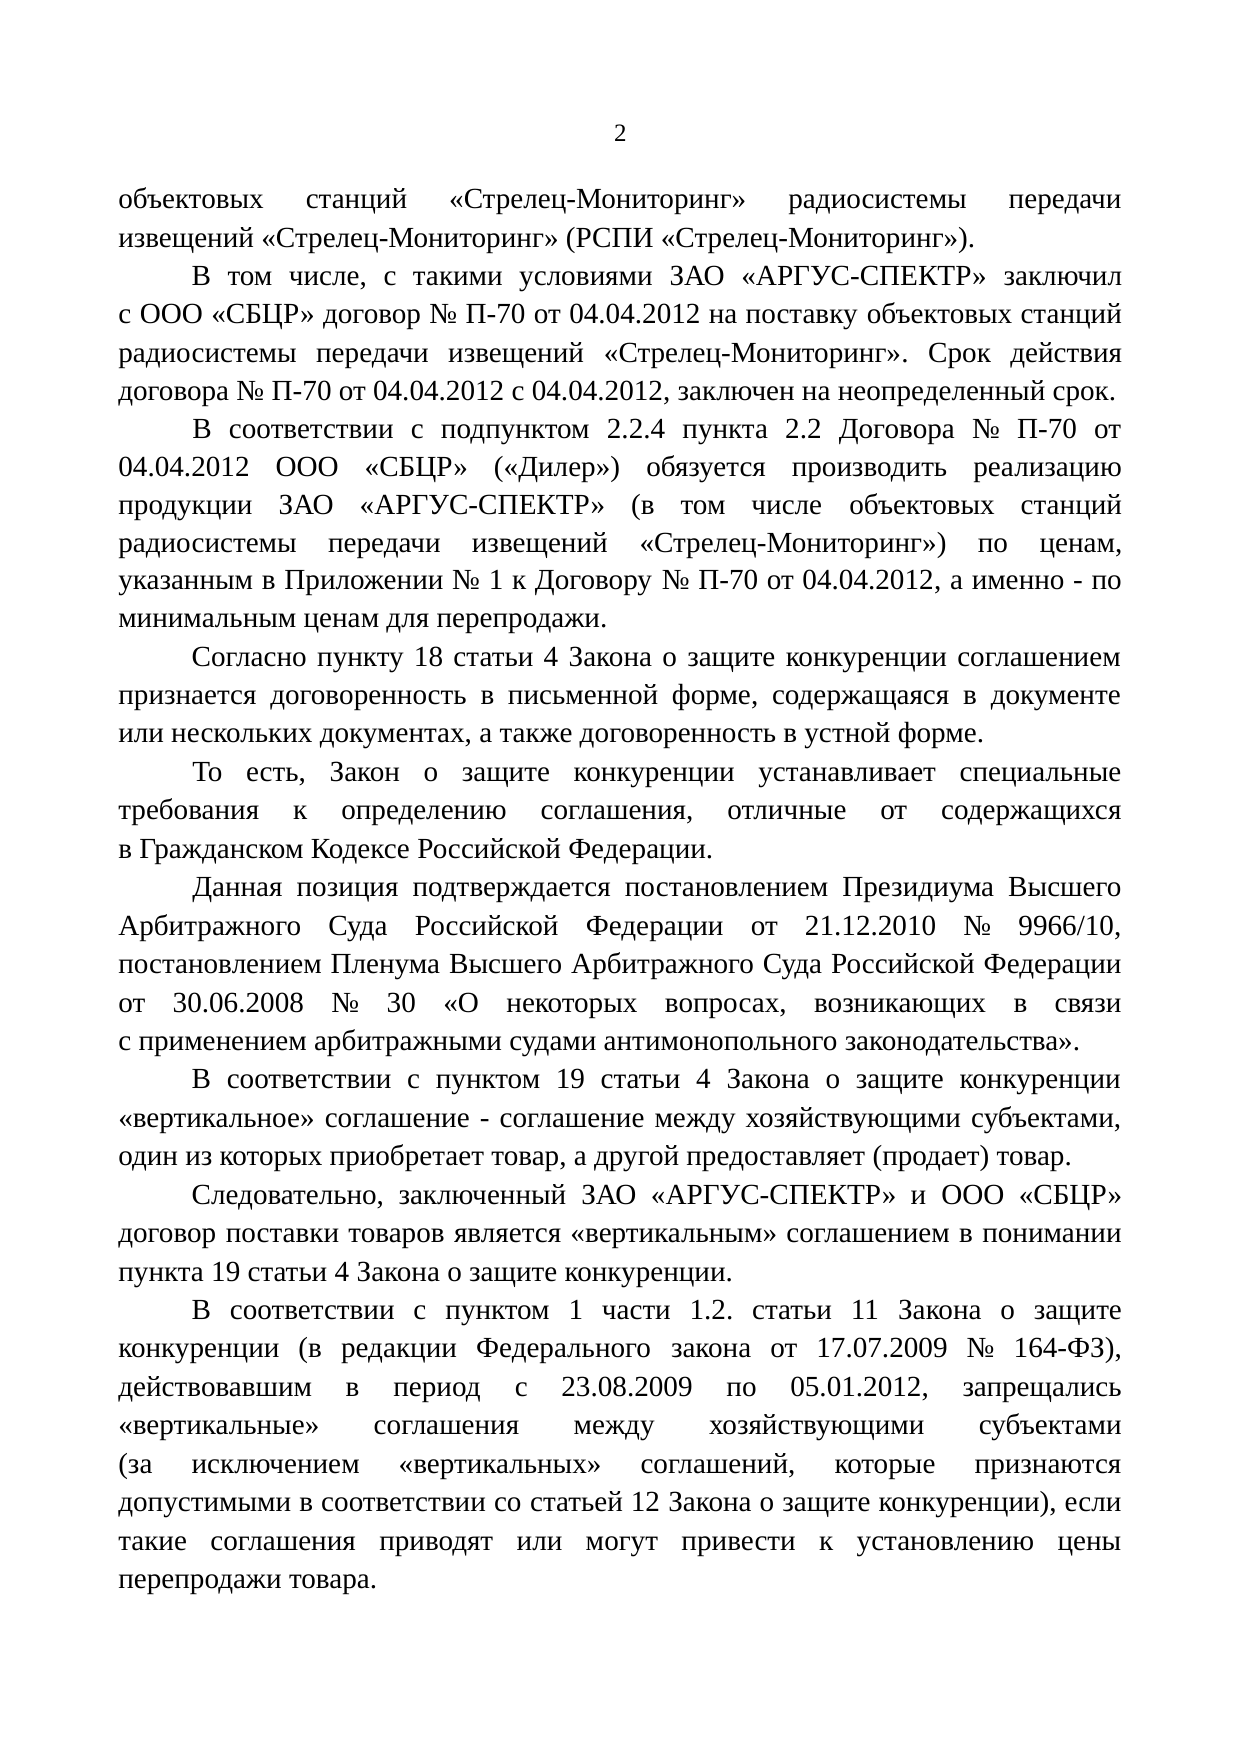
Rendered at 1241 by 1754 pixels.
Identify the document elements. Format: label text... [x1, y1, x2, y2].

text В соответствии с подпунктом 2.2.4 пункта 2.2 Договора № П-70 от 04.04.2012 ООО «СБЦР» («Дилер») обязуется производить реализацию продукции ЗАО «АРГУС-СПЕКТР» (в том числе объектовых станций радиосистемы передачи извещений «Стрелец-Мониторинг») по ценам, указанным в Приложении № 1 к Договору № П-70 от 04.04.2012, а именно - по минимальным ценам для перепродажи. [118, 407, 1122, 634]
text То есть, Закон о защите конкуренции устанавливает специальные требования к определению соглашения, отличные от содержащихся в Гражданском Кодексе Российской Федерации. [118, 749, 1122, 864]
text В соответствии с пунктом 1 части 1.2. статьи 11 Закона о защите конкуренции (в редакции Федерального закона от 17.07.2009 № 164-ФЗ), действовавшим в период с 23.08.2009 по 05.01.2012, запрещались «вертикальные» соглашения между хозяйствующими субъектами (за исключением «вертикальных» соглашений, которые признаются допустимыми в соответствии со статьей 12 Закона о защите конкуренции), если такие соглашения приводят или могут привести к установлению цены перепродажи товара. [118, 1287, 1122, 1595]
text Согласно пункту 18 статьи 4 Закона о защите конкуренции соглашением признается договоренность в письменной форме, содержащаяся в документе или нескольких документах, а также договоренность в устной форме. [118, 634, 1122, 749]
text объектовых станций «Стрелец-Мониторинг» радиосистемы передачи извещений «Стрелец-Мониторинг» (РСПИ «Стрелец-Мониторинг»). [118, 176, 1122, 253]
text В том числе, с такими условиями ЗАО «АРГУС-СПЕКТР» заключил с ООО «СБЦР» договор № П-70 от 04.04.2012 на поставку объектовых станций радиосистемы передачи извещений «Стрелец-Мониторинг». Срок действия договора № П-70 от 04.04.2012 с 04.04.2012, заключен на неопределенный срок. [118, 253, 1122, 407]
text Данная позиция подтверждается постановлением Президиума Высшего Арбитражного Суда Российской Федерации от 21.12.2010 № 9966/10, постановлением Пленума Высшего Арбитражного Суда Российской Федерации от 30.06.2008 № 30 «О некоторых вопросах, возникающих в связи с применением арбитражными судами антимонопольного законодательства». [118, 864, 1122, 1057]
text Следовательно, заключенный ЗАО «АРГУС-СПЕКТР» и ООО «СБЦР» договор поставки товаров является «вертикальным» соглашением в понимании пункта 19 статьи 4 Закона о защите конкуренции. [118, 1172, 1122, 1287]
text В соответствии с пунктом 19 статьи 4 Закона о защите конкуренции «вертикальное» соглашение - соглашение между хозяйствующими субъектами, один из которых приобретает товар, а другой предоставляет (продает) товар. [118, 1057, 1122, 1172]
